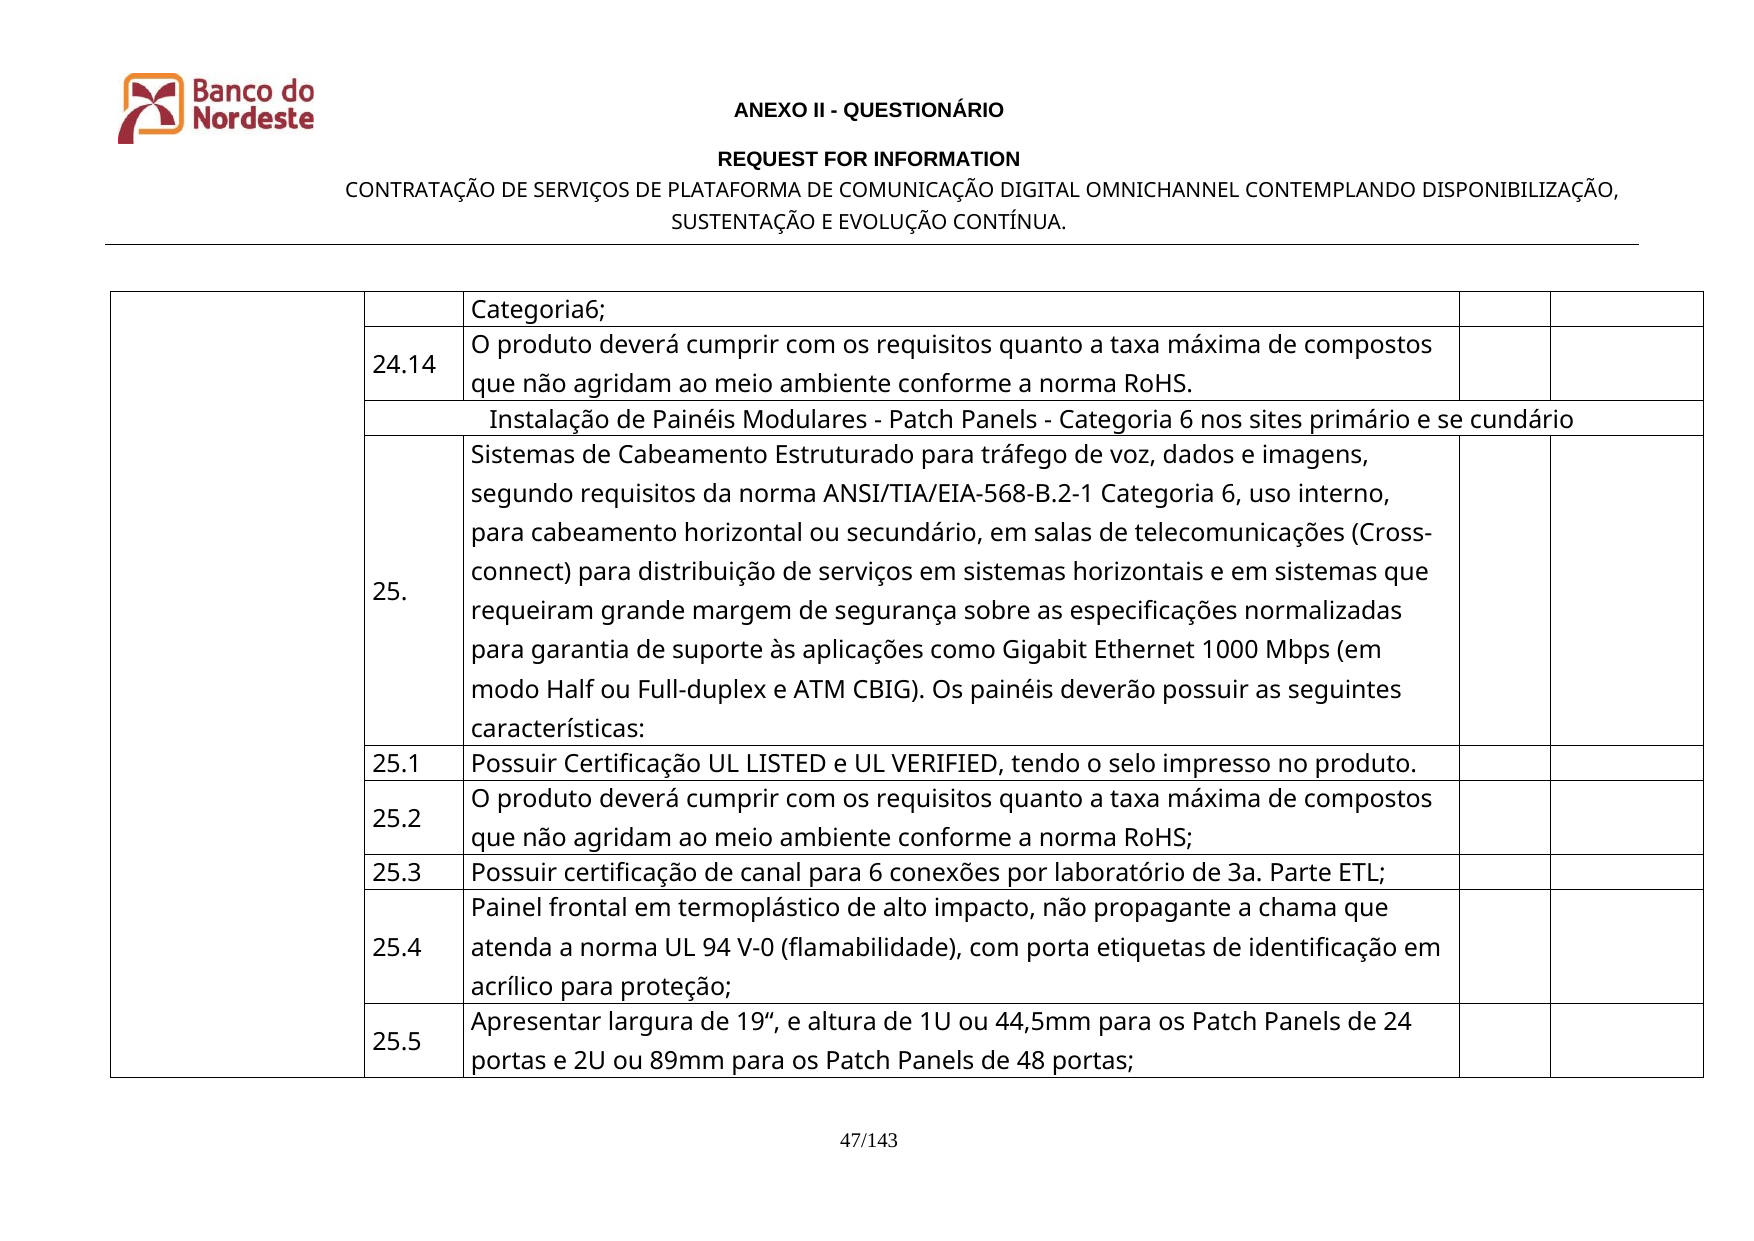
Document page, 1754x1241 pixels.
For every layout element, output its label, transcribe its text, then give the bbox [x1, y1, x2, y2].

table_cell [1551, 890, 1703, 1002]
table_cell [1460, 292, 1550, 326]
table_cell [1460, 746, 1550, 780]
table_cell Apresentar largura de 19“, e altura de 1U ou 44,5mm para os Patch Panels de 24 portas e 2U ou 89mm para os Patch Panels de 48 portas; [464, 1004, 1459, 1077]
table_cell 25. [365, 436, 463, 744]
picture [118, 73, 314, 144]
table_cell [1460, 890, 1550, 1002]
table_cell [1551, 746, 1703, 780]
table_cell O produto deverá cumprir com os requisitos quanto a taxa máxima de compostos que não agridam ao meio ambiente conforme a norma RoHS; [464, 781, 1459, 854]
table_cell Painel frontal em termoplástico de alto impacto, não propagante a chama que atenda a norma UL 94 V-0 (flamabilidade), com porta etiquetas de identificação em acrílico para proteção; [464, 890, 1459, 1002]
table_cell [1551, 436, 1703, 744]
table_cell Possuir certificação de canal para 6 conexões por laboratório de 3a. Parte ETL; [464, 855, 1459, 889]
table_cell Categoria6; [464, 292, 1459, 326]
table_cell 25.2 [365, 781, 463, 854]
table_cell Instalação de Painéis Modulares - Patch Panels - Categoria 6 nos sites primário e se cundário [365, 401, 1703, 435]
table_cell 25.3 [365, 855, 463, 889]
table_cell [1460, 781, 1550, 854]
table_cell Possuir Certificação UL LISTED e UL VERIFIED, tendo o selo impresso no produto. [464, 746, 1459, 780]
table_cell [1551, 327, 1703, 400]
table_header [111, 292, 364, 1077]
table_cell 25.5 [365, 1004, 463, 1077]
table_cell O produto deverá cumprir com os requisitos quanto a taxa máxima de compostos que não agridam ao meio ambiente conforme a norma RoHS. [464, 327, 1459, 400]
table_cell [1551, 855, 1703, 889]
table_cell 24.14 [365, 327, 463, 400]
table_cell [365, 292, 463, 326]
table_cell [1460, 436, 1550, 744]
table_cell Sistemas de Cabeamento Estruturado para tráfego de voz, dados e imagens, segundo requisitos da norma ANSI/TIA/EIA-568-B.2-1 Categoria 6, uso interno, para cabeamento horizontal ou secundário, em salas de telecomunicações (Cross-connect) para distribuição de serviços em sistemas horizontais e em sistemas que requeiram grande margem de segurança sobre as especificações normalizadas para garantia de suporte às aplicações como Gigabit Ethernet 1000 Mbps (em modo Half ou Full-duplex e ATM CBIG). Os painéis deverão possuir as seguintes características: [464, 436, 1459, 744]
table_cell [1460, 1004, 1550, 1077]
table_cell [1551, 292, 1703, 326]
table_cell 25.1 [365, 746, 463, 780]
table_cell [1460, 327, 1550, 400]
table_cell [1551, 1004, 1703, 1077]
table_cell [1460, 855, 1550, 889]
table_cell [1551, 781, 1703, 854]
table_cell 25.4 [365, 890, 463, 1002]
